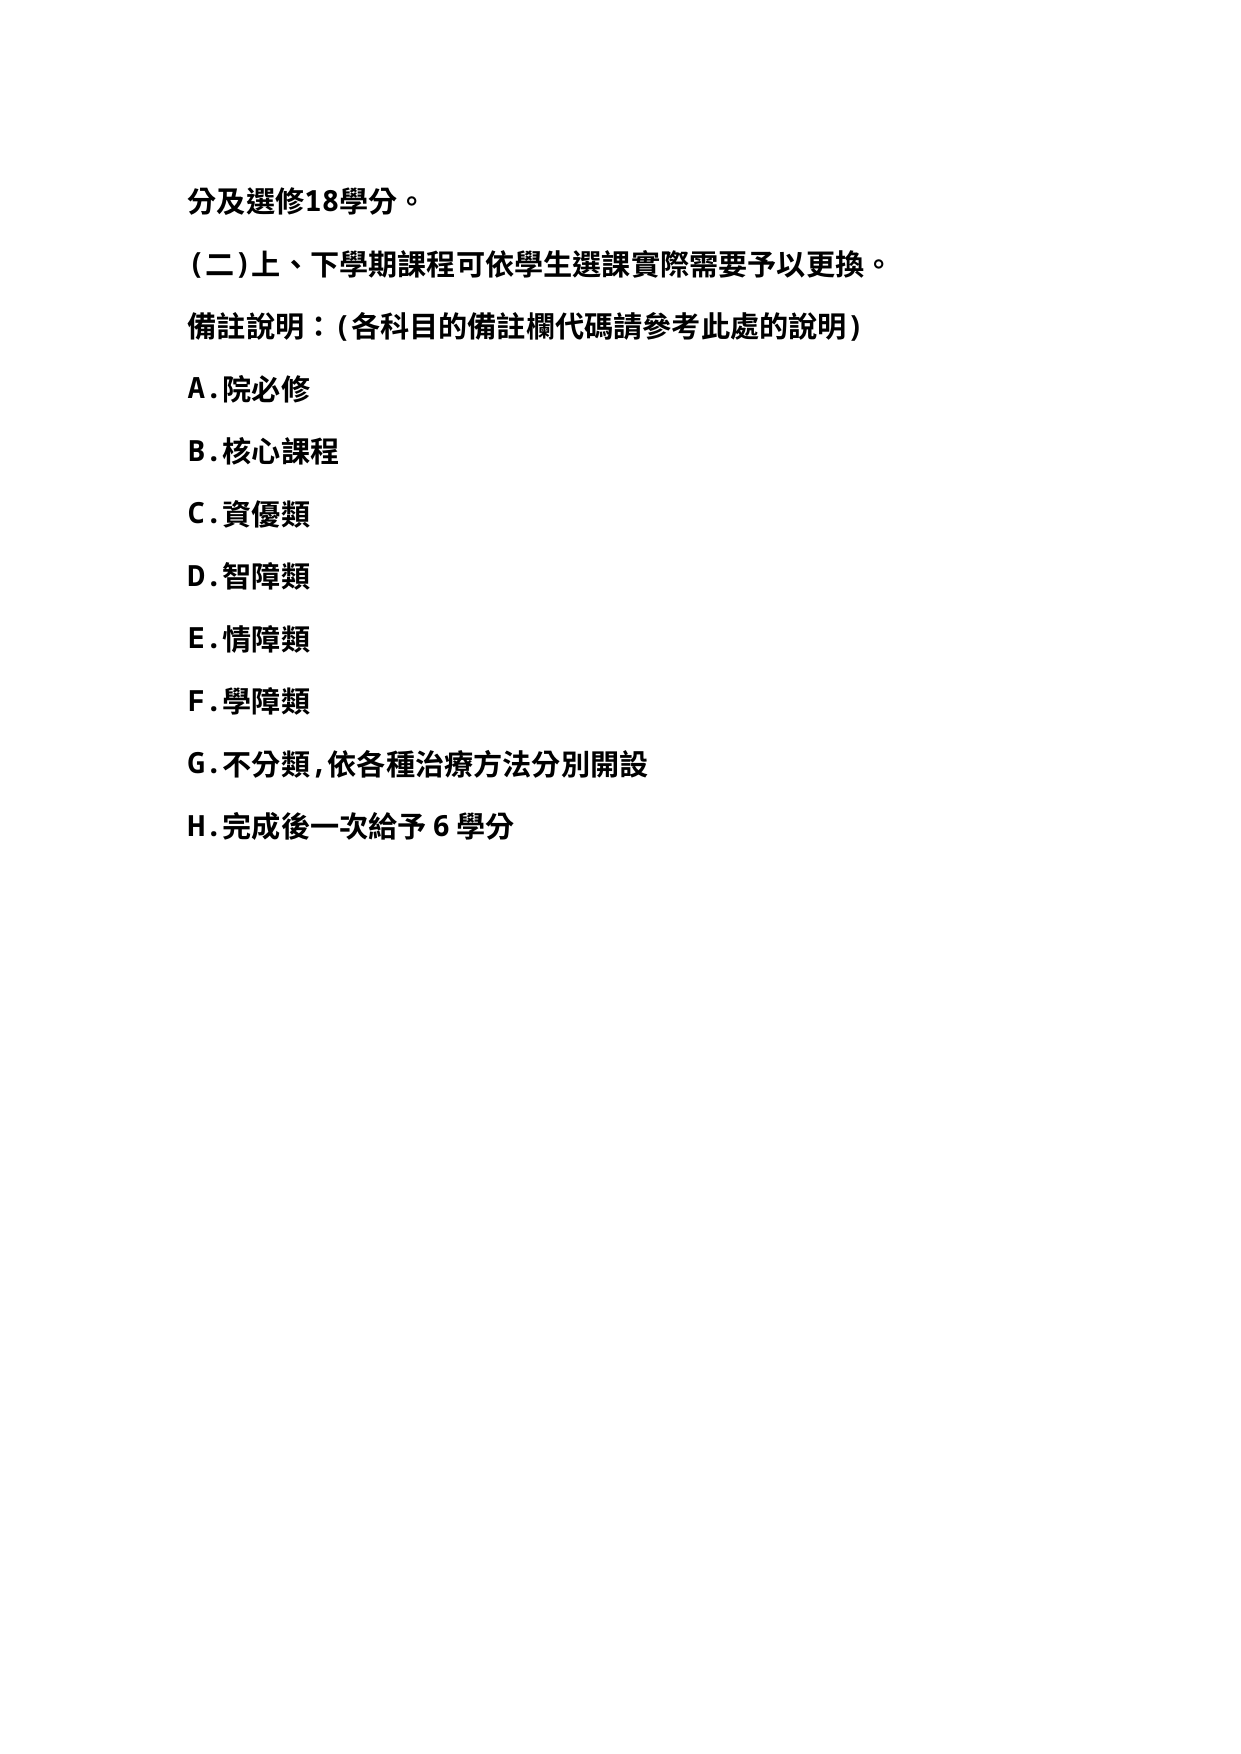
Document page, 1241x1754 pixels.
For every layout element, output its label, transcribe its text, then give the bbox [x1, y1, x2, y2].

text G.不分類,依各種治療方法分別開設 [187, 721, 1053, 783]
text B.核心課程 [187, 408, 1053, 471]
text E.情障類 [187, 596, 1053, 658]
text F.學障類 [187, 658, 1053, 721]
text (二)上、下學期課程可依學生選課實際需要予以更換。 [187, 221, 1053, 283]
text D.智障類 [187, 533, 1053, 596]
text 分及選修18學分。 [187, 158, 1053, 221]
text C.資優類 [187, 471, 1053, 533]
text 備註說明：(各科目的備註欄代碼請參考此處的說明) [187, 283, 1053, 346]
text H.完成後一次給予6學分 [187, 783, 1053, 846]
text A.院必修 [187, 346, 1053, 408]
